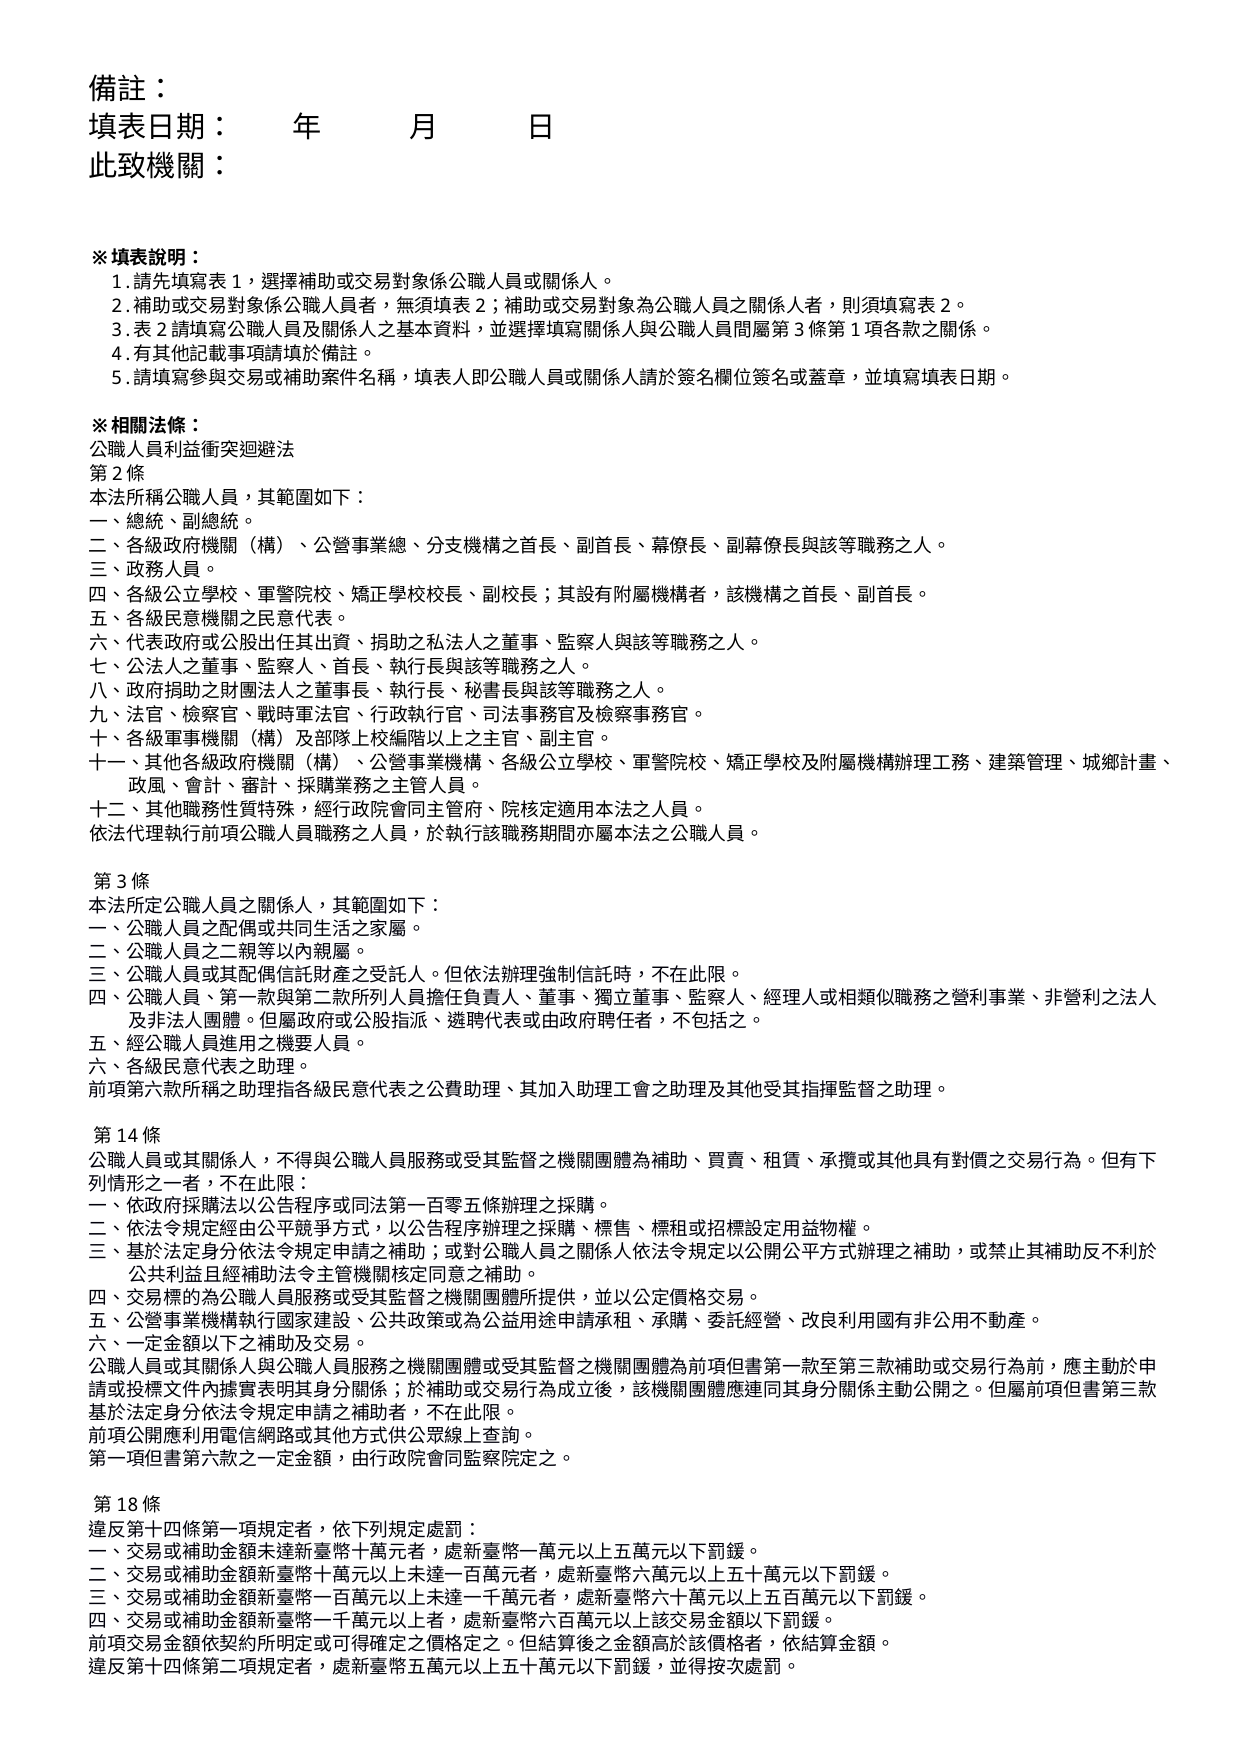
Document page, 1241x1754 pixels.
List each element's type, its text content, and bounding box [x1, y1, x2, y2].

text 前項公開應利用電信網路或其他方式供公眾線上查詢。 [88, 1424, 1160, 1447]
text 第14條 [14, 1124, 1240, 1147]
text 本法所定公職人員之關係人，其範圍如下： [88, 894, 1160, 917]
text 九、法官、檢察官、戰時軍法官、行政執行官、司法事務官及檢察事務官。 [89, 703, 1160, 726]
text 十二、其他職務性質特殊，經行政院會同主管府、院核定適用本法之人員。 [89, 798, 1160, 821]
text 四、公職人員、第一款與第二款所列人員擔任負責人、董事、獨立董事、監察人、經理人或相類似職務之營利事業、非營利之法人及非法人團體。但屬政府或公股指派、遴聘代表或由政府聘任者，不包括之。 [88, 986, 1160, 1032]
text 4.有其他記載事項請填於備註。 [88, 342, 1182, 365]
text 二、公職人員之二親等以內親屬。 [88, 940, 1160, 963]
text 三、公職人員或其配偶信託財產之受託人。但依法辦理強制信託時，不在此限。 [88, 963, 1160, 986]
text 三、交易或補助金額新臺幣一百萬元以上未達一千萬元者，處新臺幣六十萬元以上五百萬元以下罰鍰。 [88, 1586, 1160, 1609]
text 2.補助或交易對象係公職人員者，無須填表2；補助或交易對象為公職人員之關係人者，則須填寫表2。 [88, 294, 1182, 317]
text 一、依政府採購法以公告程序或同法第一百零五條辦理之採購。 [88, 1194, 1160, 1217]
text 一、交易或補助金額未達新臺幣十萬元者，處新臺幣一萬元以上五萬元以下罰鍰。 [88, 1541, 1160, 1563]
text 二、各級政府機關（構）、公營事業總、分支機構之首長、副首長、幕僚長、副幕僚長與該等職務之人。 [88, 534, 1160, 557]
text 3.表2請填寫公職人員及關係人之基本資料，並選擇填寫關係人與公職人員間屬第3條第1項各款之關係。 [88, 318, 1182, 341]
text 此致機關： [88, 146, 1182, 184]
text 前項第六款所稱之助理指各級民意代表之公費助理、其加入助理工會之助理及其他受其指揮監督之助理。 [88, 1078, 1160, 1101]
text 第2條 [89, 462, 1160, 485]
text 五、經公職人員進用之機要人員。 [88, 1032, 1160, 1055]
text 一、總統、副總統。 [89, 510, 1160, 533]
text ※填表說明： [88, 246, 1182, 269]
text ※相關法條： [88, 414, 1182, 437]
text 公職人員或其關係人與公職人員服務之機關團體或受其監督之機關團體為前項但書第一款至第三款補助或交易行為前，應主動於申請或投標文件內據實表明其身分關係；於補助或交易行為成立後，該機關團體應連同其身分關係主動公開之。但屬前項但書第三款基於法定身分依法令規定申請之補助者，不在此限。 [88, 1355, 1160, 1424]
text 十、各級軍事機關（構）及部隊上校編階以上之主官、副主官。 [89, 727, 1160, 750]
text 五、各級民意機關之民意代表。 [89, 607, 1160, 629]
text 四、交易標的為公職人員服務或受其監督之機關團體所提供，並以公定價格交易。 [88, 1286, 1160, 1309]
text 一、公職人員之配偶或共同生活之家屬。 [88, 917, 1160, 940]
text 六、一定金額以下之補助及交易。 [88, 1332, 1160, 1355]
text 依法代理執行前項公職人員職務之人員，於執行該職務期間亦屬本法之公職人員。 [89, 822, 1160, 845]
text 違反第十四條第二項規定者，處新臺幣五萬元以上五十萬元以下罰鍰，並得按次處罰。 [88, 1655, 1160, 1678]
text 六、代表政府或公股出任其出資、捐助之私法人之董事、監察人與該等職務之人。 [89, 631, 1160, 654]
text 第3條 [14, 870, 1240, 893]
text 十一、其他各級政府機關（構）、公營事業機構、各級公立學校、軍警院校、矯正學校及附屬機構辦理工務、建築管理、城鄉計畫、政風、會計、審計、採購業務之主管人員。 [88, 751, 1160, 797]
text 三、政務人員。 [89, 558, 1160, 581]
text 1.請先填寫表1，選擇補助或交易對象係公職人員或關係人。 [88, 270, 1182, 293]
text 公職人員利益衝突迴避法 [89, 438, 1160, 461]
text 四、交易或補助金額新臺幣一千萬元以上者，處新臺幣六百萬元以上該交易金額以下罰鍰。 [88, 1609, 1160, 1632]
text 六、各級民意代表之助理。 [88, 1055, 1160, 1078]
text 5.請填寫參與交易或補助案件名稱，填表人即公職人員或關係人請於簽名欄位簽名或蓋章，並填寫填表日期。 [88, 366, 1182, 389]
text 備註： [88, 69, 1182, 107]
text 四、各級公立學校、軍警院校、矯正學校校長、副校長；其設有附屬機構者，該機構之首長、副首長。 [88, 583, 1160, 606]
text 本法所稱公職人員，其範圍如下： [89, 486, 1160, 509]
text 二、交易或補助金額新臺幣十萬元以上未達一百萬元者，處新臺幣六萬元以上五十萬元以下罰鍰。 [88, 1563, 1160, 1586]
text 公職人員或其關係人，不得與公職人員服務或受其監督之機關團體為補助、買賣、租賃、承攬或其他具有對價之交易行為。但有下列情形之一者，不在此限： [88, 1149, 1160, 1194]
text 八、政府捐助之財團法人之董事長、執行長、秘書長與該等職務之人。 [89, 679, 1160, 702]
text 二、依法令規定經由公平競爭方式，以公告程序辦理之採購、標售、標租或招標設定用益物權。 [88, 1217, 1160, 1240]
text 前項交易金額依契約所明定或可得確定之價格定之。但結算後之金額高於該價格者，依結算金額。 [88, 1632, 1160, 1655]
text 填表日期： 年 月 日 [88, 108, 1182, 145]
text 五、公營事業機構執行國家建設、公共政策或為公益用途申請承租、承購、委託經營、改良利用國有非公用不動產。 [88, 1309, 1160, 1332]
text 第18條 [14, 1493, 1240, 1516]
text 第一項但書第六款之一定金額，由行政院會同監察院定之。 [88, 1447, 1160, 1469]
text 違反第十四條第一項規定者，依下列規定處罰： [88, 1518, 1160, 1541]
text 七、公法人之董事、監察人、首長、執行長與該等職務之人。 [89, 655, 1160, 678]
text 三、基於法定身分依法令規定申請之補助；或對公職人員之關係人依法令規定以公開公平方式辦理之補助，或禁止其補助反不利於公共利益且經補助法令主管機關核定同意之補助。 [88, 1240, 1160, 1286]
